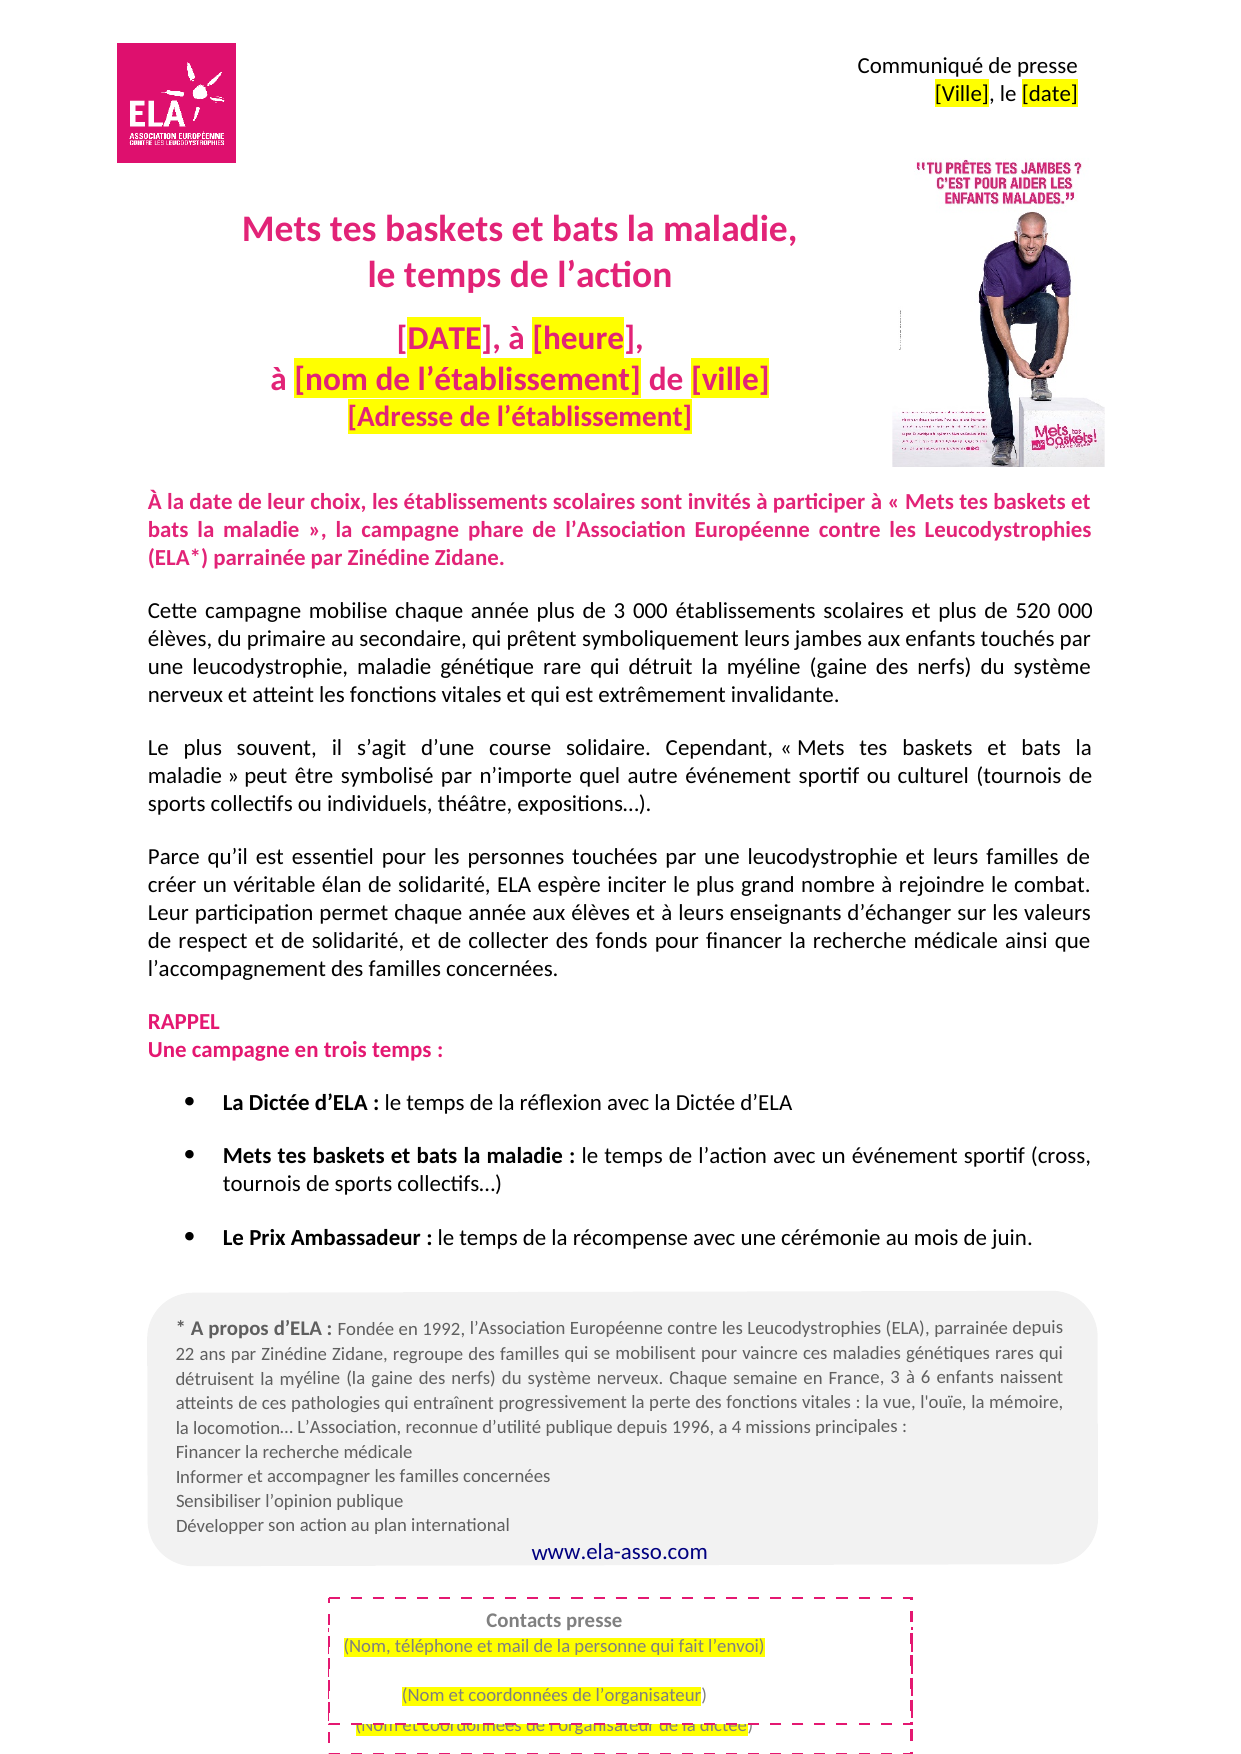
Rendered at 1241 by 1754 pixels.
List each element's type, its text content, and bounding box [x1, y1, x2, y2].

text [DATE], à [heure], [148, 317, 892, 358]
text [Adresse de l’établissement] [148, 398, 892, 434]
list Le Prix Ambassadeur : le temps de la récompense avec une cérémonie au mois de juin. [185, 1223, 1093, 1251]
text Le plus souvent, il s’agit d’une course solidaire. Cependant, « Mets tes baskets et bats la maladie » peut être symbolisé par n’importe quel autre événement sportif ou culturel (tournois de sports collectifs ou individuels, théâtre, expositions…). [148, 733, 1093, 817]
list La Dictée d’ELA : le temps de la réflexion avec la Dictée d’ELA [185, 1088, 1093, 1117]
text À la date de leur choix, les établissements scolaires sont invités à participer à « Mets tes baskets et bats la maladie », la campagne phare de l’Association Européenne contre les Leucodystrophies (ELA*) parrainée par Zinédine Zidane. [148, 487, 1093, 571]
text [Ville], le [date] [783, 79, 1078, 107]
text Cette campagne mobilise chaque année plus de 3 000 établissements scolaires et plus de 520 000 élèves, du primaire au secondaire, qui prêtent symboliquement leurs jambes aux enfants touchés par une leucodystrophie, maladie génétique rare qui détruit la myéline (gaine des nerfs) du système nerveux et atteint les fonctions vitales et qui est extrêmement invalidante. [148, 596, 1093, 708]
text Communiqué de presse [783, 51, 1078, 79]
text le temps de l’action [148, 251, 892, 297]
list Mets tes baskets et bats la maladie : le temps de l’action avec un événement sportif (cross, tournois de sports collectifs…) [185, 1142, 1093, 1198]
text Mets tes baskets et bats la maladie, [148, 205, 892, 251]
text RAPPEL Une campagne en trois temps : [148, 1007, 1093, 1063]
text Parce qu’il est essentiel pour les personnes touchées par une leucodystrophie et leurs familles de créer un véritable élan de solidarité, ELA espère inciter le plus grand nombre à rejoindre le combat. Leur participation permet chaque année aux élèves et à leurs enseignants d’échanger sur les valeurs de respect et de solidarité, et de collecter des fonds pour financer la recherche médicale ainsi que l’accompagnement des familles concernées. [148, 842, 1093, 982]
picture [892, 147, 1105, 467]
picture [123, 50, 238, 164]
text à [nom de l’établissement] de [ville] [148, 358, 892, 398]
